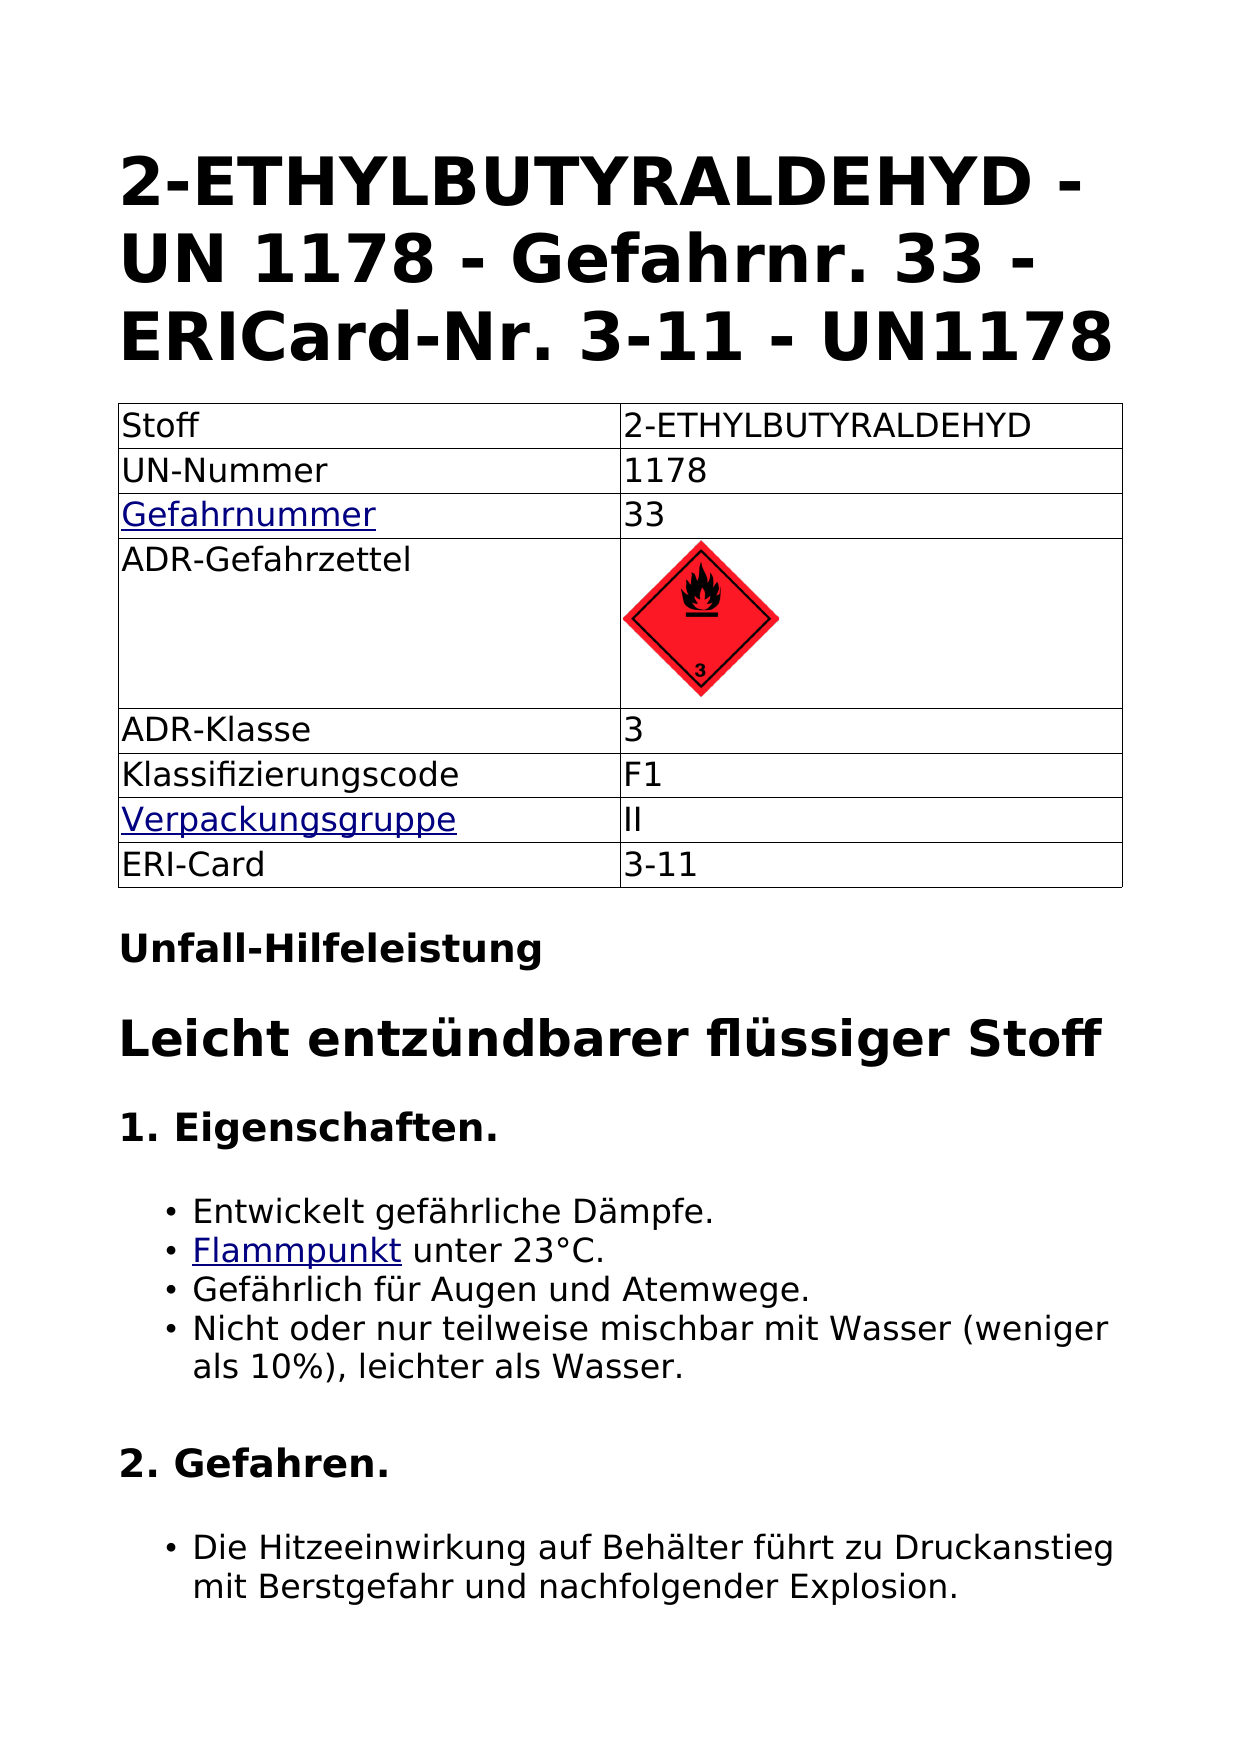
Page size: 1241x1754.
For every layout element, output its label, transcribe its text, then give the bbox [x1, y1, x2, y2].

table_cell 1178 [621, 449, 1122, 493]
subtitle 2-ETHYLBUTYRALDEHYD - UN 1178 - Gefahrnr. 33 - ERICard-Nr. 3-11 - UN1178 [118, 143, 1122, 376]
table_cell UN-Nummer [119, 449, 620, 493]
table_cell 33 [621, 494, 1122, 538]
table_cell 3 [621, 709, 1122, 752]
subtitle Leicht entzündbarer flüssiger Stoff [118, 1009, 1122, 1068]
subtitle 1. Eigenschaften. [118, 1105, 1122, 1150]
table_header Stoff [119, 404, 620, 448]
list Gefährlich für Augen und Atemwege. [177, 1270, 1122, 1309]
table_cell ADR-Klasse [119, 709, 620, 752]
subtitle Unfall-Hilfeleistung [118, 927, 1122, 972]
list Nicht oder nur teilweise mischbar mit Wasser (weniger als 10%), leichter als Wasser. [177, 1309, 1122, 1387]
table_header 2-ETHYLBUTYRALDEHYD [621, 404, 1122, 448]
table_cell 3-11 [621, 843, 1122, 887]
list Flammpunkt unter 23°C. [177, 1231, 1122, 1270]
table_cell ADR-Gefahrzettel [119, 539, 620, 708]
table_cell F1 [621, 754, 1122, 797]
table_cell Klassifizierungscode [119, 754, 620, 797]
list Die Hitzeeinwirkung auf Behälter führt zu Druckanstieg mit Berstgefahr und nachfolgender Explosion. [177, 1528, 1122, 1606]
subtitle 2. Gefahren. [118, 1441, 1122, 1486]
table_cell Verpackungsgruppe [119, 798, 620, 842]
table_cell II [621, 798, 1122, 842]
table_cell Gefahrnummer [119, 494, 620, 538]
table_cell [621, 539, 1122, 708]
list Entwickelt gefährliche Dämpfe. [177, 1192, 1122, 1231]
picture [622, 540, 780, 697]
table_cell ERI-Card [119, 843, 620, 887]
